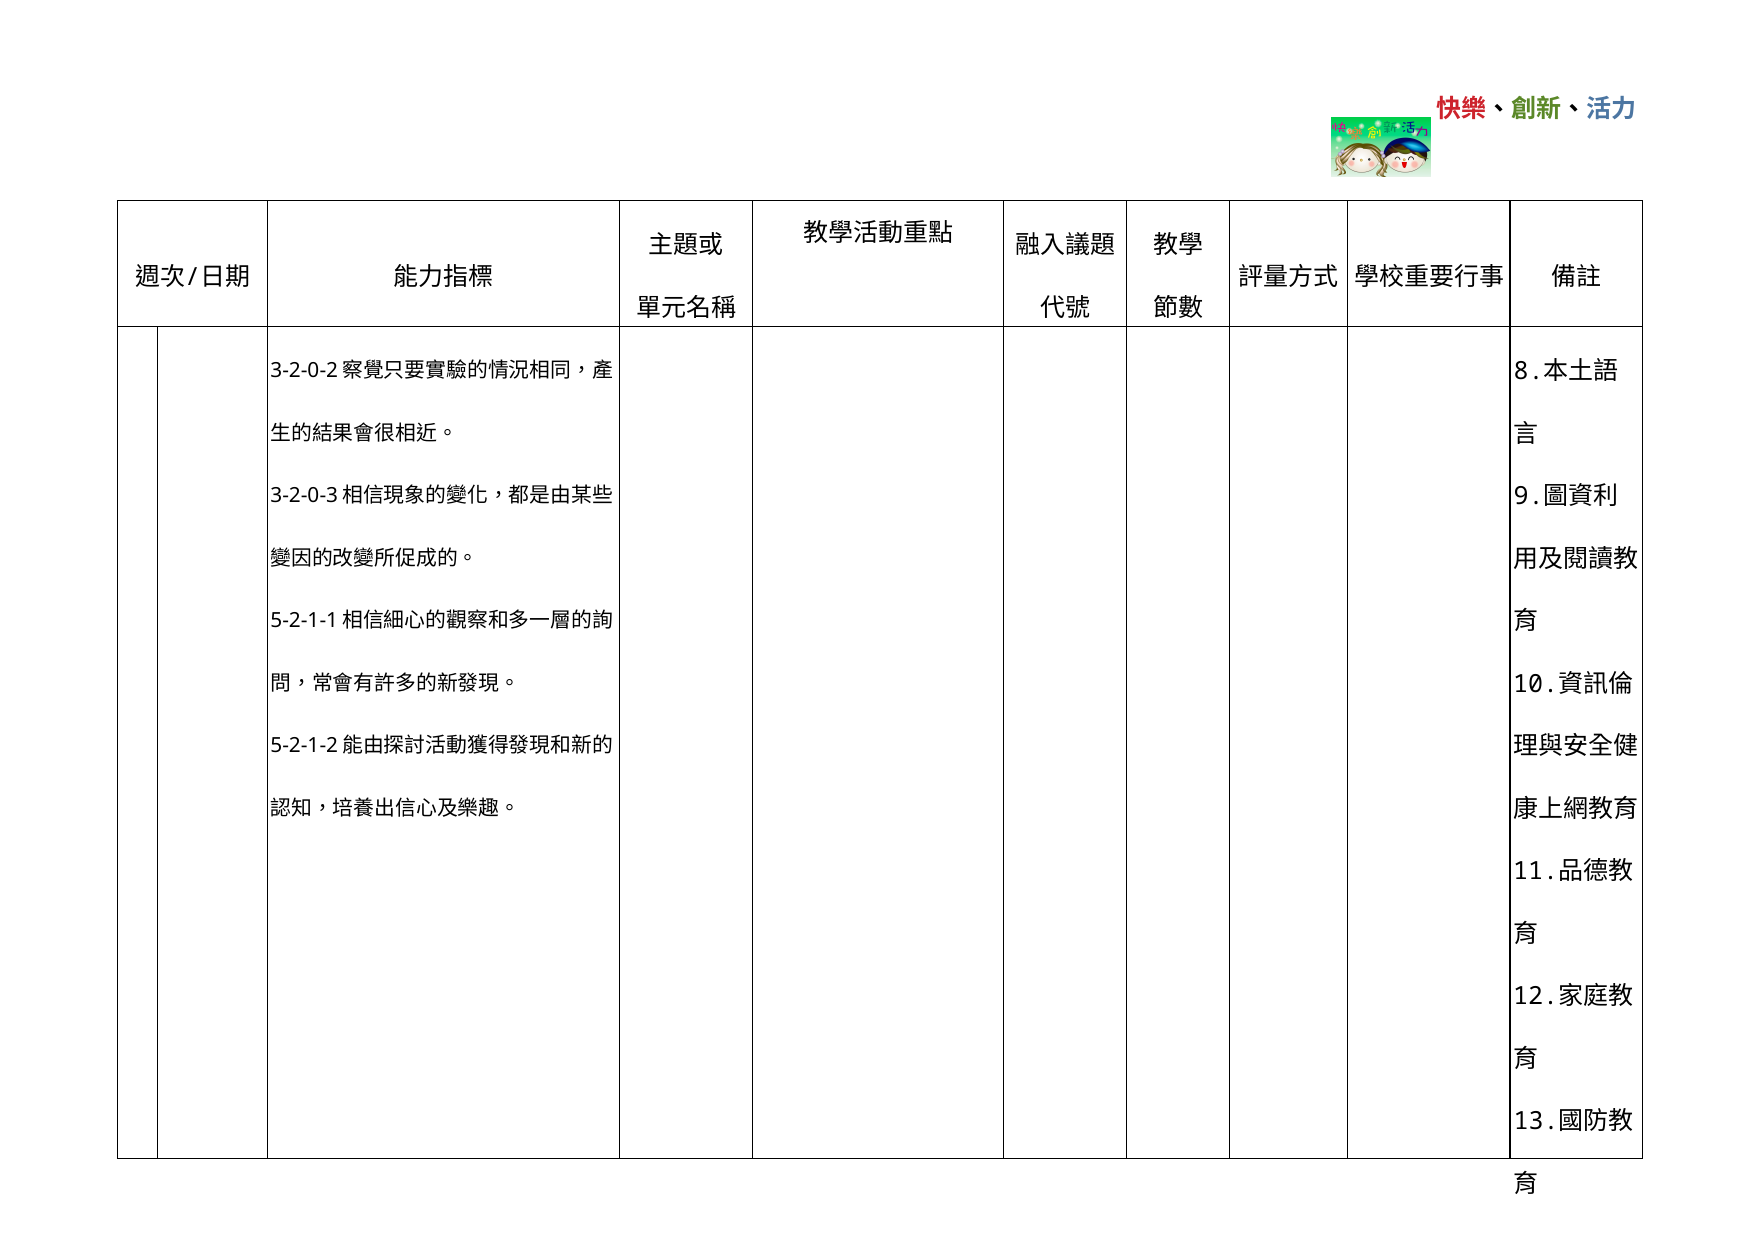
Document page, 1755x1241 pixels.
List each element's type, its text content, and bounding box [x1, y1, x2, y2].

table_header 週次/日期 [118, 201, 267, 326]
table_cell [1127, 327, 1229, 1158]
table_header 學校重要行事 [1348, 201, 1509, 326]
table_cell 3-2-0-2察覺只要實驗的情況相同，產生的結果會很相近。 3-2-0-3相信現象的變化，都是由某些變因的改變所促成的。 5-2-1-1相信細心的觀察和多一層的詢問，常會有許多的新發現。 5-2-1-2能由探討活動獲得發現和新的認知，培養出信心及樂趣。 [268, 327, 619, 1158]
table_cell 融入教育 議題代號： 1.性別平等教育 2.環境教育 3.資訊教育 4.家政教育 5.人權教育 6.生涯發展教育 7.海洋教育 8.本土語言 9.圖資利用及閱讀教育 10.資訊倫理與安全健康上網教育 11.品德教育 12.家庭教育 13.國防教育 14.法治教育 [1511, 327, 1642, 1158]
table_header 能力指標 [268, 201, 619, 326]
table_cell [158, 327, 267, 1158]
table_header 主題或 單元名稱 [620, 201, 752, 326]
table_header 融入議題 代號 [1004, 201, 1126, 326]
table_cell [1004, 327, 1126, 1158]
table_cell [1348, 327, 1509, 1158]
table_header 備註 [1511, 201, 1642, 326]
table_header 評量方式 [1230, 201, 1347, 326]
table_cell [753, 327, 1003, 1158]
table_header 教學 節數 [1127, 201, 1229, 326]
table_cell [620, 327, 752, 1158]
table_cell [118, 327, 157, 1158]
table_header 教學活動重點 [753, 201, 1003, 326]
table_cell [1230, 327, 1347, 1158]
